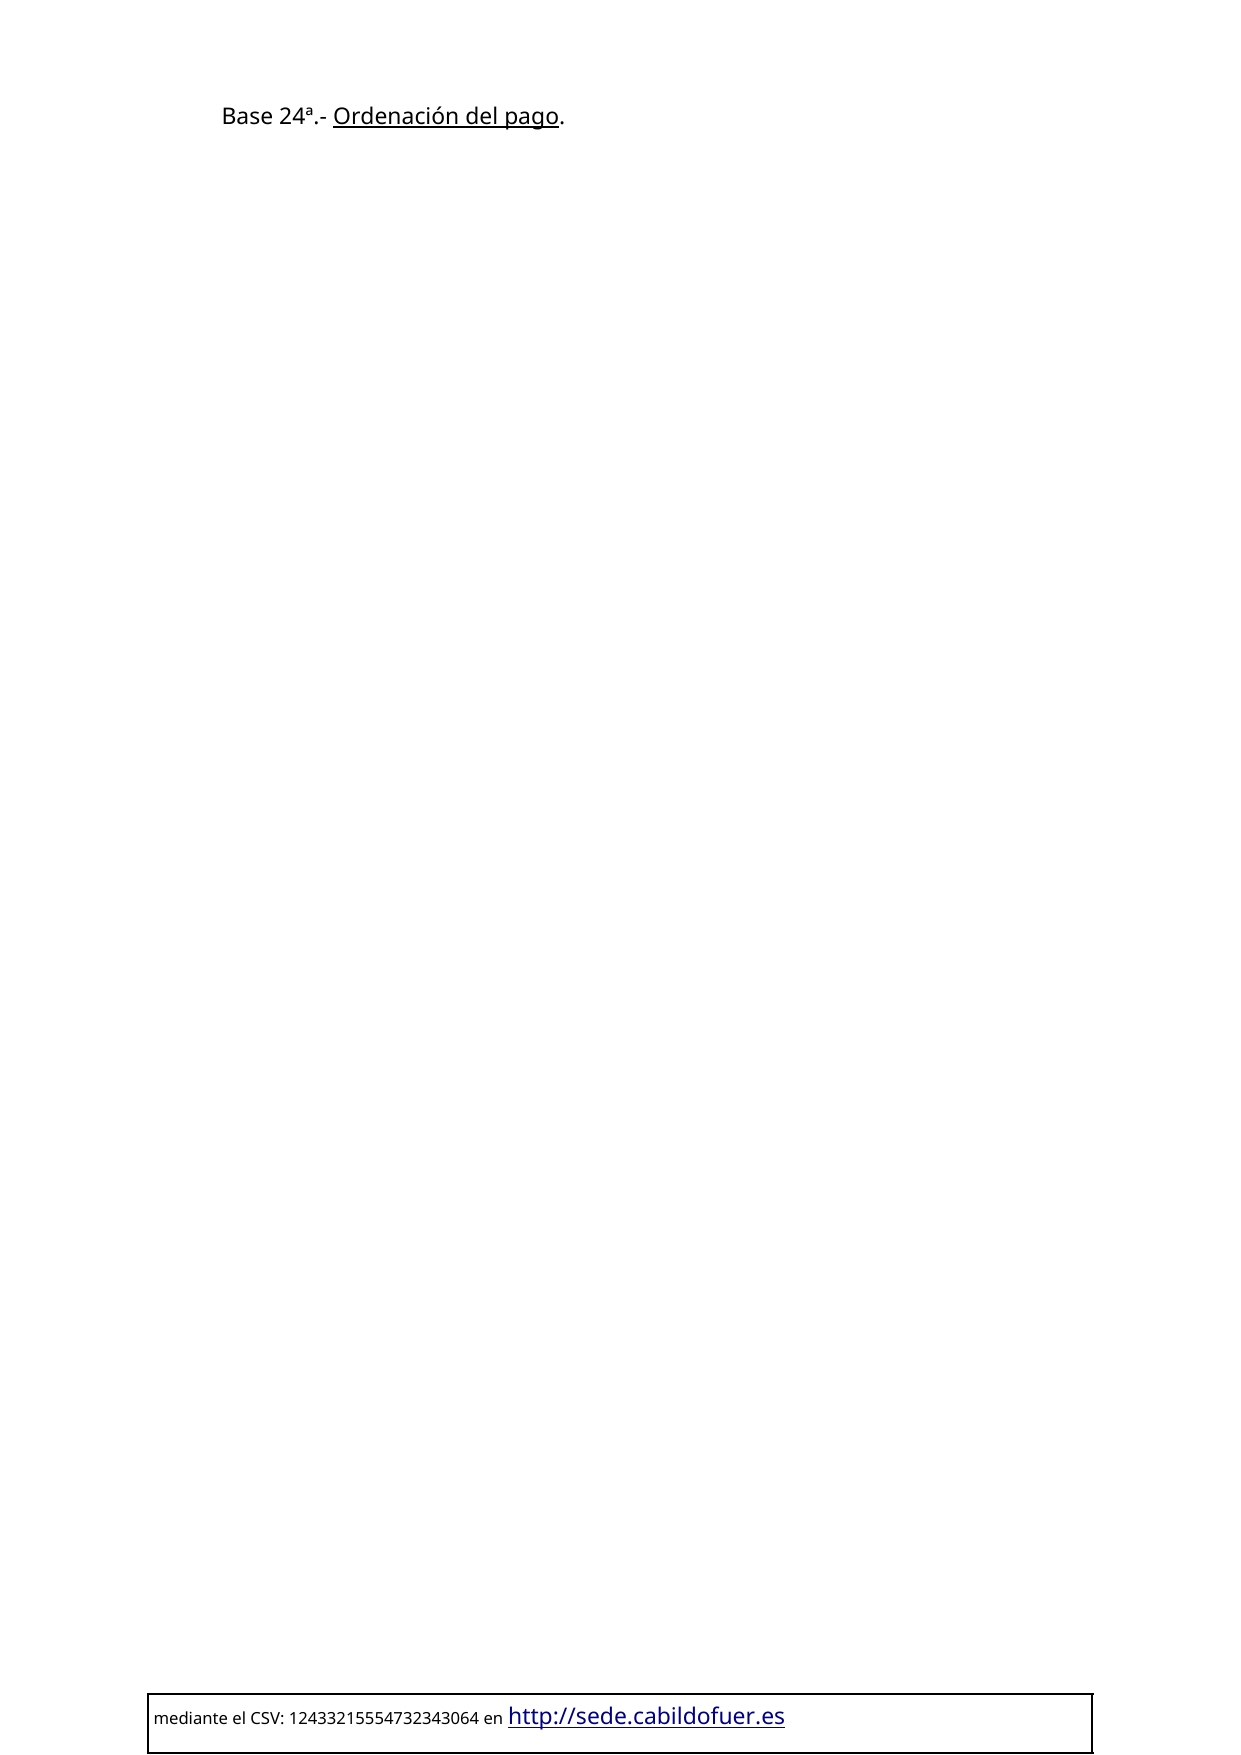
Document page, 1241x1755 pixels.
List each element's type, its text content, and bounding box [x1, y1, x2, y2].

text Base 24ª.- Ordenación del pago. [221, 100, 1034, 131]
